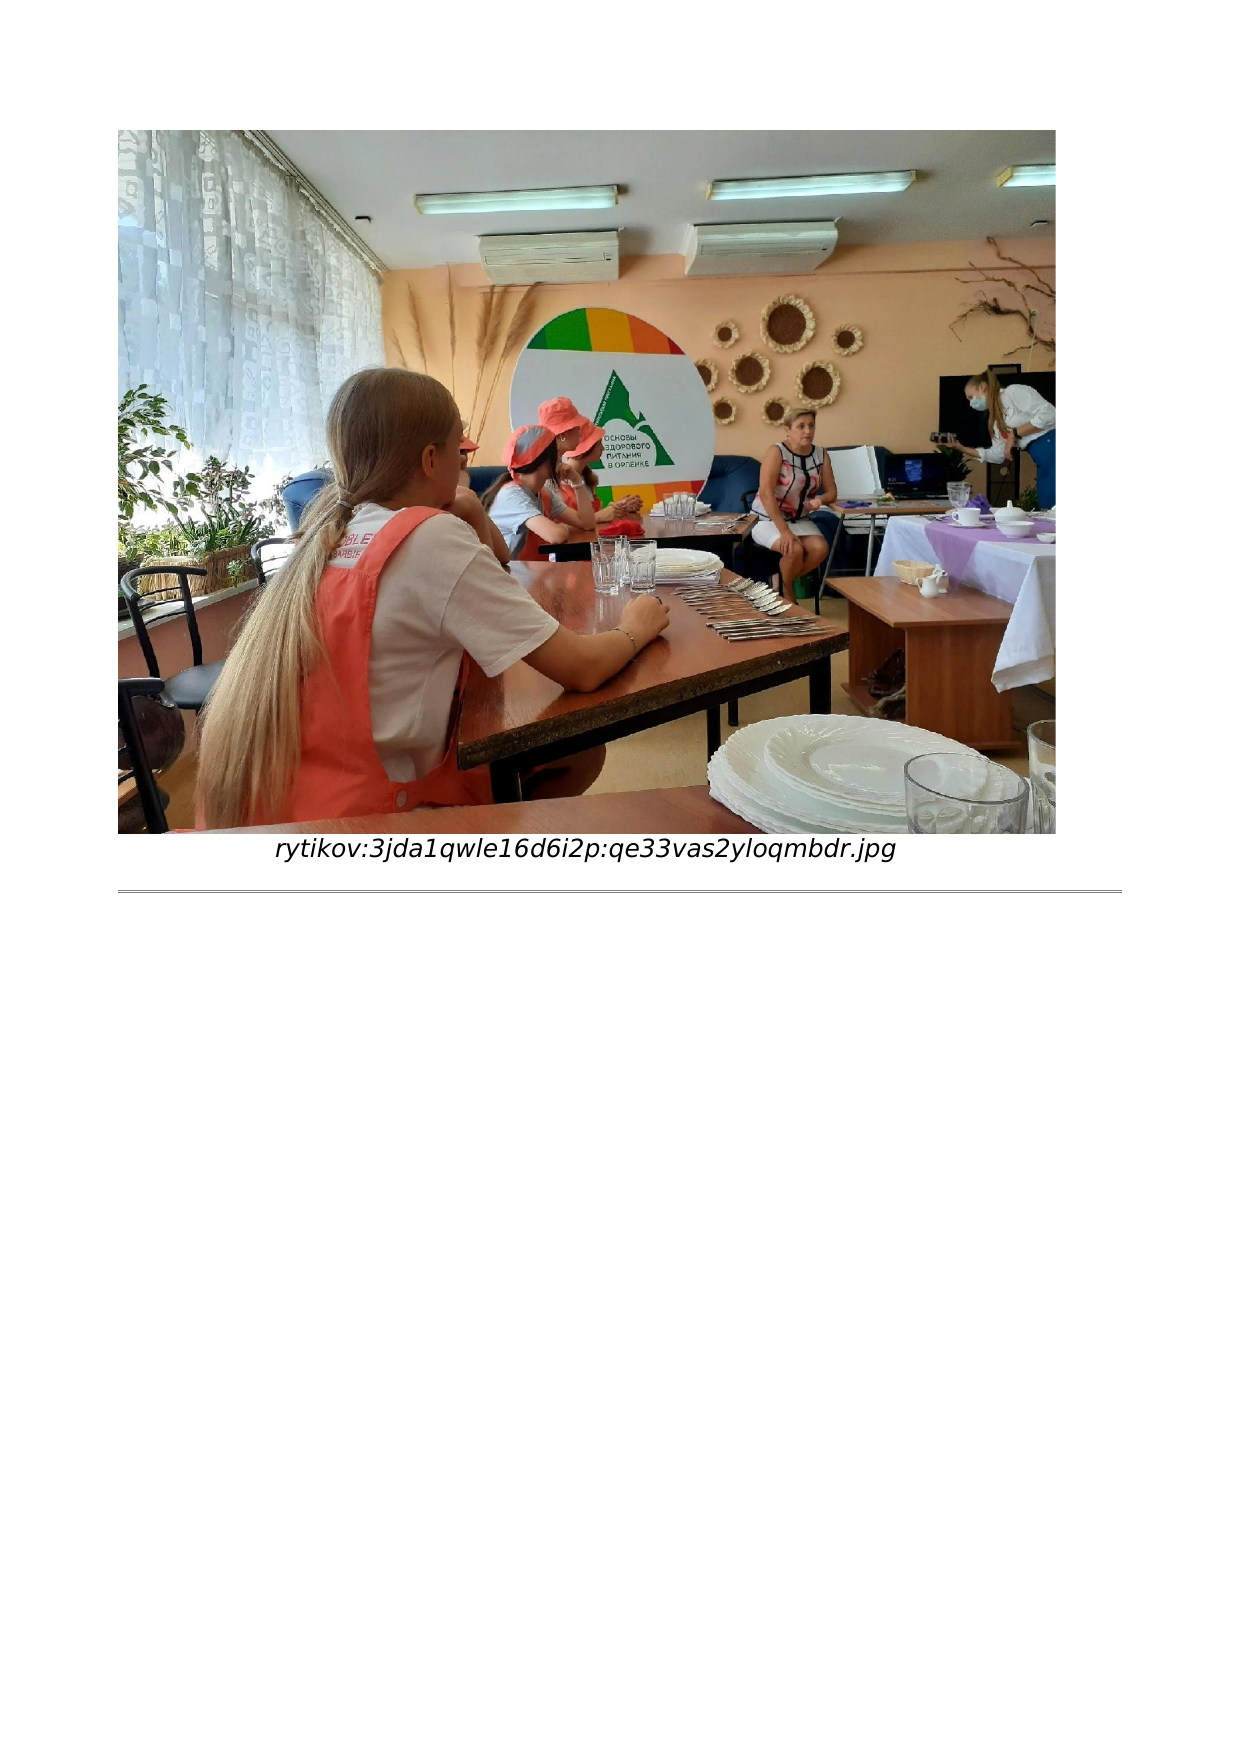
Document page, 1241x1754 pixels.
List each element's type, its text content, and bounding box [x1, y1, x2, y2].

picture [118, 130, 1056, 834]
text rytikov:3jda1qwle16d6i2p:qe33vas2yloqmbdr.jpg [118, 834, 1056, 863]
